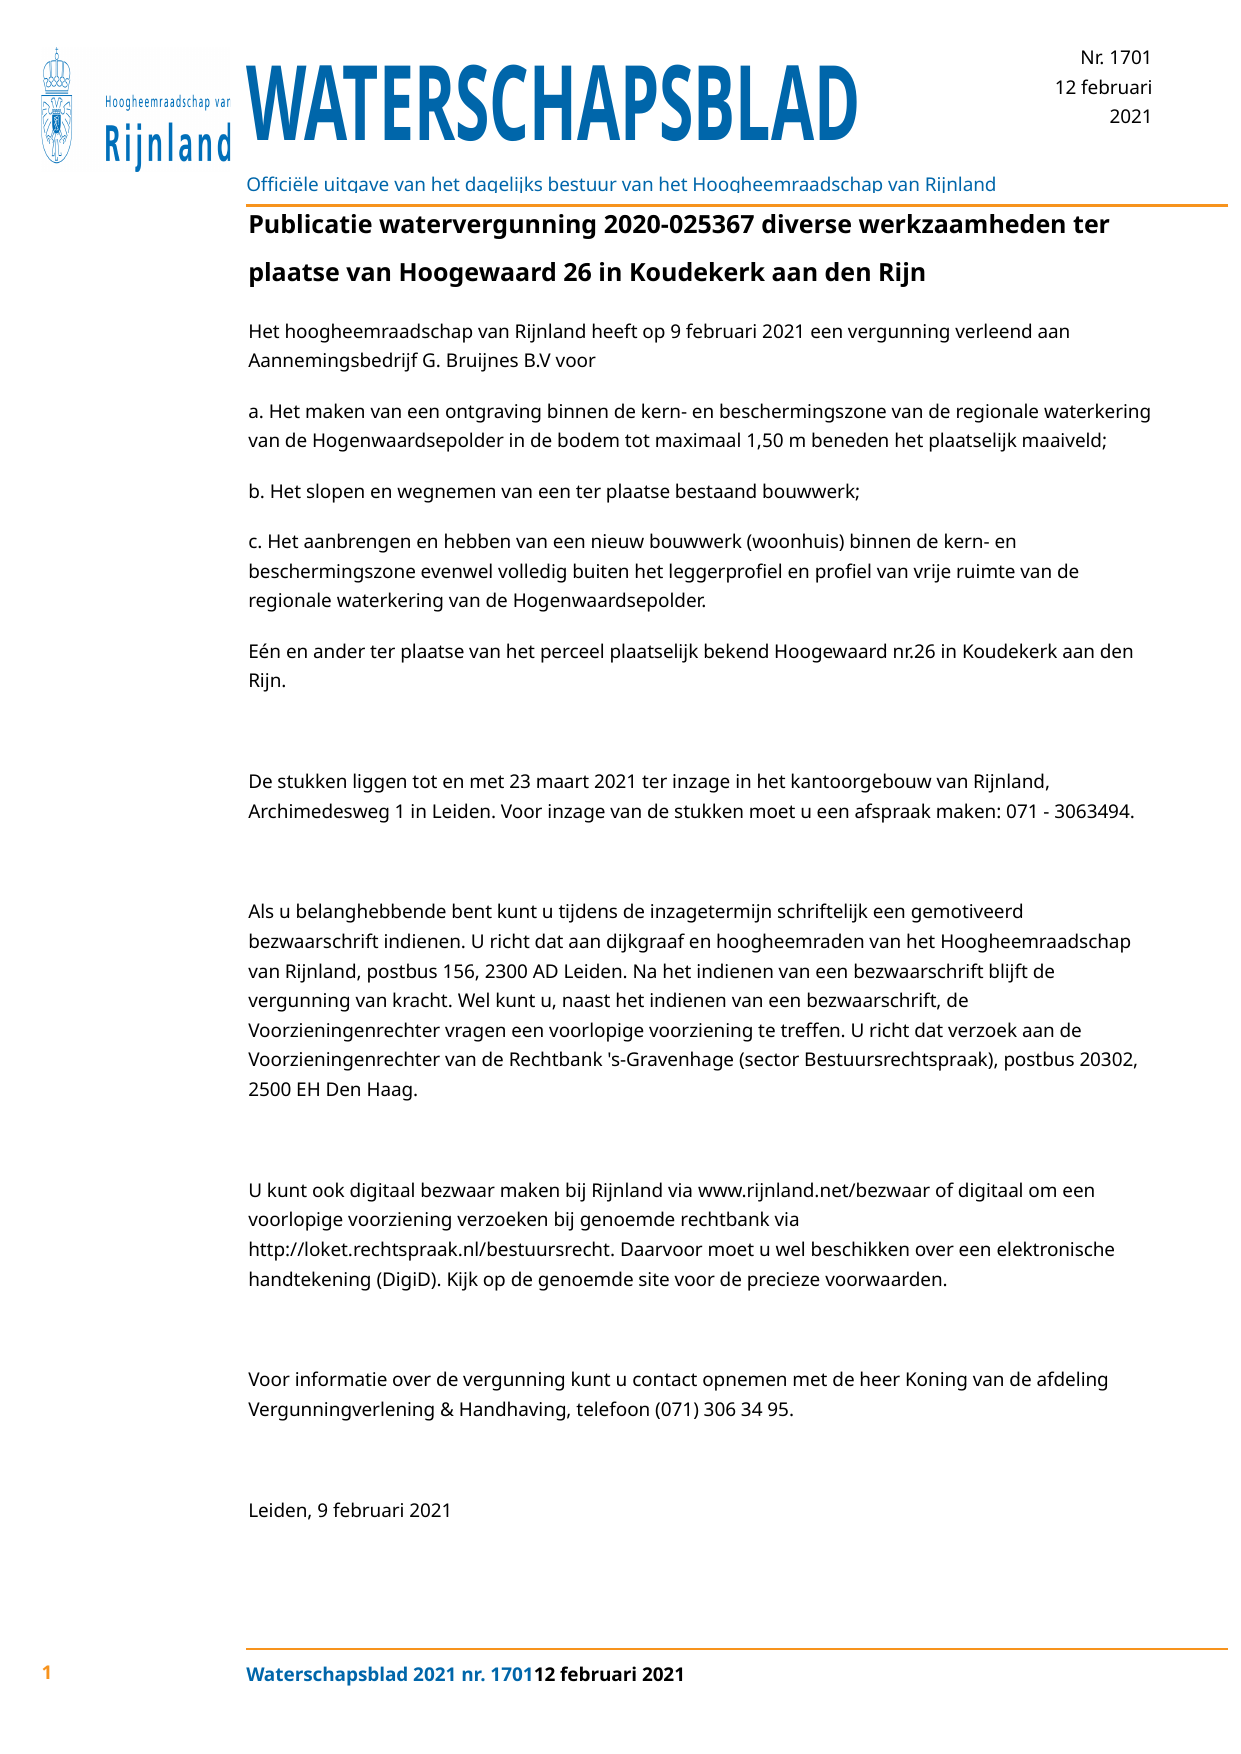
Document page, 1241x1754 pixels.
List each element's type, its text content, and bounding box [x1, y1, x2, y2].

text b. Het slopen en wegnemen van een ter plaatse bestaand bouwwerk; [248, 478, 1152, 504]
text Als u belanghebbende bent kunt u tijdens de inzagetermijn schriftelijk een gemotiveerd bezwaarschrift indienen. U richt dat aan dijkgraaf en hoogheemraden van het Hoogheemraadschap van Rijnland, postbus 156, 2300 AD Leiden. Na het indienen van een bezwaarschrift blijft de vergunning van kracht. Wel kunt u, naast het indienen van een bezwaarschrift, de Voorzieningenrechter vragen een voorlopige voorziening te treffen. U richt dat verzoek aan de Voorzieningenrechter van de Rechtbank 's-Gravenhage (sector Bestuursrechtspraak), postbus 20302, 2500 EH Den Haag. [248, 899, 1152, 1102]
text Voor informatie over de vergunning kunt u contact opnemen met de heer Koning van de afdeling Vergunningverlening & Handhaving, telefoon (071) 306 34 95. [248, 1367, 1152, 1422]
text Eén en ander ter plaatse van het perceel plaatselijk bekend Hoogewaard nr.26 in Koudekerk aan den Rijn. [248, 638, 1152, 693]
text Leiden, 9 februari 2021 [248, 1497, 1152, 1523]
text U kunt ook digitaal bezwaar maken bij Rijnland via www.rijnland.net/bezwaar of digitaal om een voorlopige voorziening verzoeken bij genoemde rechtbank via http://loket.rechtspraak.nl/bestuursrecht. Daarvoor moet u wel beschikken over een elektronische handtekening (DigiD). Kijk op de genoemde site voor de precieze voorwaarden. [248, 1177, 1152, 1292]
text a. Het maken van een ontgraving binnen de kern- en beschermingszone van de regionale waterkering van de Hogenwaardsepolder in de bodem tot maximaal 1,50 m beneden het plaatselijk maaiveld; [248, 398, 1152, 453]
text De stukken liggen tot en met 23 maart 2021 ter inzage in het kantoorgebouw van Rijnland, Archimedesweg 1 in Leiden. Voor inzage van de stukken moet u een afspraak maken: 071 - 3063494. [248, 768, 1152, 824]
text c. Het aanbrengen en hebben van een nieuw bouwwerk (woonhuis) binnen de kern- en beschermingszone evenwel volledig buiten het leggerprofiel en profiel van vrije ruimte van de regionale waterkering van de Hogenwaardsepolder. [248, 528, 1152, 613]
text Het hoogheemraadschap van Rijnland heeft op 9 februari 2021 een vergunning verleend aan Aannemingsbedrijf G. Bruijnes B.V voor [248, 318, 1152, 373]
picture [41, 47, 231, 172]
text Publicatie watervergunning 2020-025367 diverse werkzaamheden ter plaatse van Hoogewaard 26 in Koudekerk aan den Rijn [248, 207, 1152, 288]
